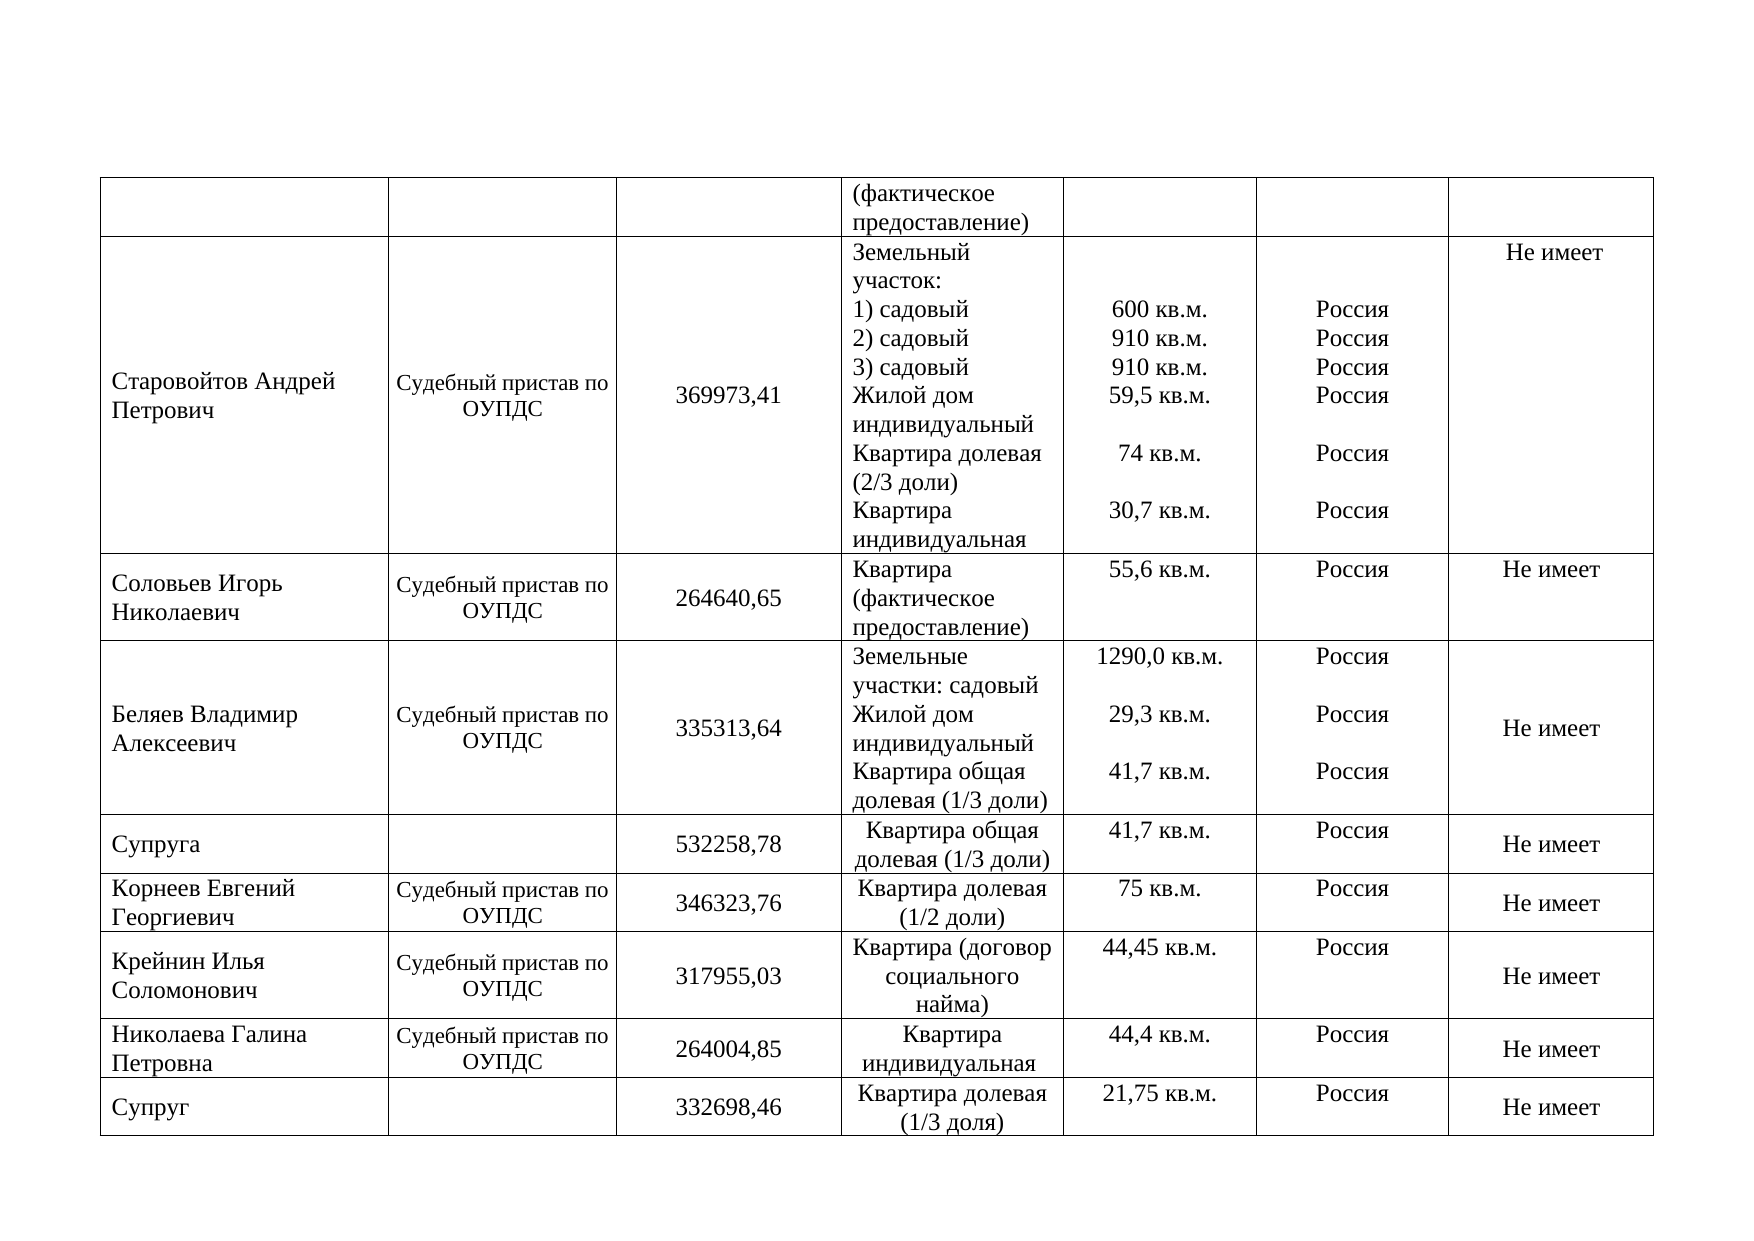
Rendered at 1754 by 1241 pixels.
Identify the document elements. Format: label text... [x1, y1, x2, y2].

table_cell 346323,76 [617, 874, 841, 931]
table_cell Квартира долевая (1/3 доля) [842, 1078, 1063, 1135]
table_cell Квартира долевая (1/2 доли) [842, 874, 1063, 931]
table_cell Не имеет [1449, 554, 1653, 640]
table_cell Не имеет [1449, 932, 1653, 1018]
table_cell [101, 178, 388, 236]
table_cell Судебный пристав по ОУПДС [389, 874, 616, 931]
table_cell Россия Россия Россия Россия Россия Россия [1257, 237, 1448, 553]
table_cell Супруга [101, 815, 388, 872]
table_cell Россия [1257, 932, 1448, 1018]
table_cell Судебный пристав по ОУПДС [389, 1019, 616, 1077]
table_cell Квартира общая долевая (1/3 доли) [842, 815, 1063, 872]
table_cell Не имеет [1449, 1019, 1653, 1077]
table_cell Судебный пристав по ОУПДС [389, 554, 616, 640]
table_cell [389, 1078, 616, 1135]
table_cell 317955,03 [617, 932, 841, 1018]
table_cell Квартира (фактическое предоставление) [842, 554, 1063, 640]
table_cell [389, 815, 616, 872]
table_cell 44,45 кв.м. [1064, 932, 1256, 1018]
table_cell Квартира индивидуальная [842, 1019, 1063, 1077]
table_cell [1064, 178, 1256, 236]
table_cell Россия [1257, 1078, 1448, 1135]
table_cell Россия Россия Россия [1257, 641, 1448, 814]
table_cell 369973,41 [617, 237, 841, 553]
table_cell Николаева Галина Петровна [101, 1019, 388, 1077]
table_cell Старовойтов Андрей Петрович [101, 237, 388, 553]
table_cell 21,75 кв.м. [1064, 1078, 1256, 1135]
table_cell Россия [1257, 554, 1448, 640]
table_cell [1449, 178, 1653, 236]
table_cell Земельный участок: 1) садовый 2) садовый 3) садовый Жилой дом индивидуальный Квартира долевая (2/3 доли) Квартира индивидуальная [842, 237, 1063, 553]
table_cell Россия [1257, 874, 1448, 931]
table_cell Не имеет [1449, 1078, 1653, 1135]
table_cell Не имеет [1449, 237, 1653, 553]
table_cell Соловьев Игорь Николаевич [101, 554, 388, 640]
table_cell Судебный пристав по ОУПДС [389, 237, 616, 553]
table_cell Крейнин Илья Соломонович [101, 932, 388, 1018]
table_cell Беляев Владимир Алексеевич [101, 641, 388, 814]
table_cell 41,7 кв.м. [1064, 815, 1256, 872]
table_cell 1290,0 кв.м. 29,3 кв.м. 41,7 кв.м. [1064, 641, 1256, 814]
table_cell 335313,64 [617, 641, 841, 814]
table_cell [389, 178, 616, 236]
table_cell 55,6 кв.м. [1064, 554, 1256, 640]
table_cell Судебный пристав по ОУПДС [389, 932, 616, 1018]
table_cell Супруг [101, 1078, 388, 1135]
table_cell Не имеет [1449, 874, 1653, 931]
table_cell (фактическое предоставление) [842, 178, 1063, 236]
table_cell Не имеет [1449, 815, 1653, 872]
table_cell Судебный пристав по ОУПДС [389, 641, 616, 814]
table_cell 75 кв.м. [1064, 874, 1256, 931]
table_cell Земельные участки: садовый Жилой дом индивидуальный Квартира общая долевая (1/3 доли) [842, 641, 1063, 814]
table_cell Россия [1257, 1019, 1448, 1077]
table_cell Не имеет [1449, 641, 1653, 814]
table_cell [1257, 178, 1448, 236]
table_cell Россия [1257, 815, 1448, 872]
table_cell 332698,46 [617, 1078, 841, 1135]
table_cell [617, 178, 841, 236]
table_cell 532258,78 [617, 815, 841, 872]
table_cell 264004,85 [617, 1019, 841, 1077]
table_cell 600 кв.м. 910 кв.м. 910 кв.м. 59,5 кв.м. 74 кв.м. 30,7 кв.м. [1064, 237, 1256, 553]
table_cell Квартира (договор социального найма) [842, 932, 1063, 1018]
table_cell 264640,65 [617, 554, 841, 640]
table_cell 44,4 кв.м. [1064, 1019, 1256, 1077]
table_cell Корнеев Евгений Георгиевич [101, 874, 388, 931]
